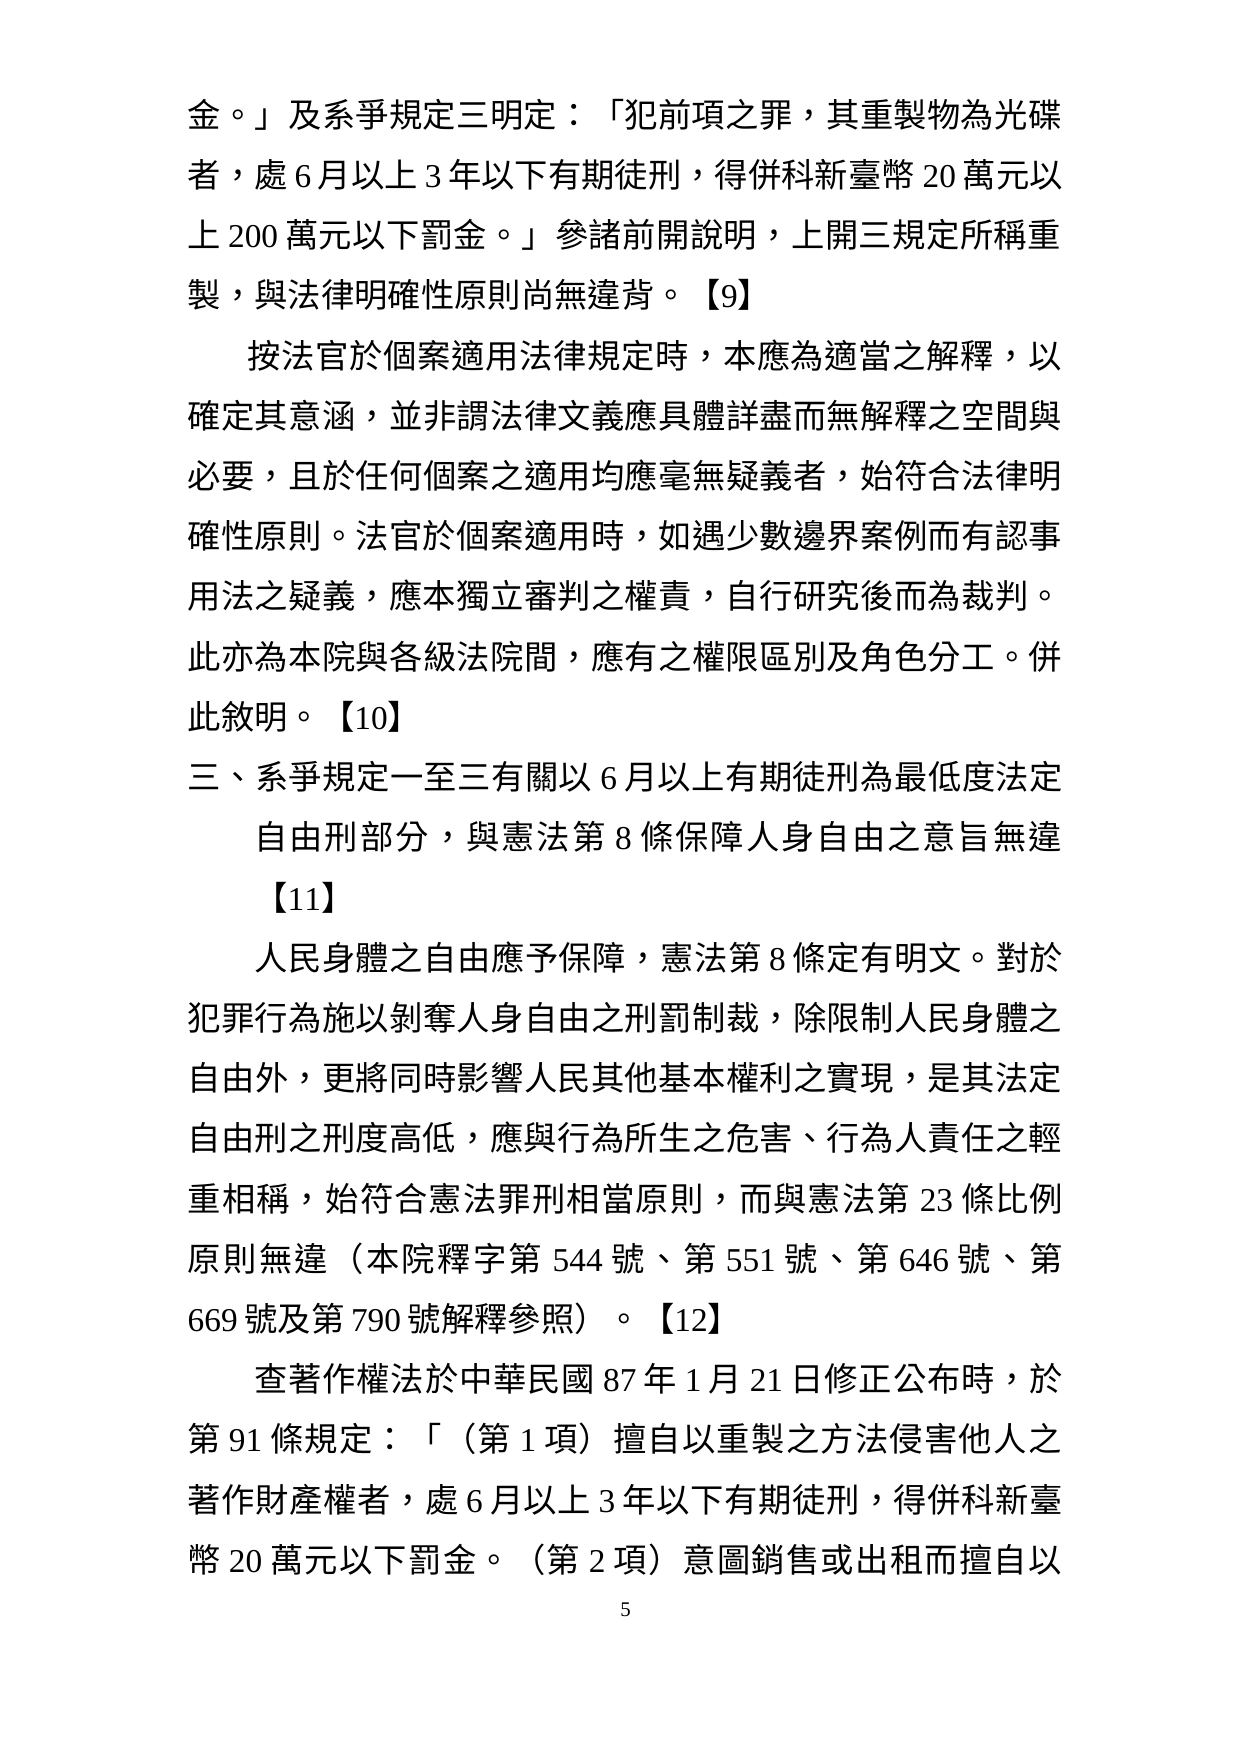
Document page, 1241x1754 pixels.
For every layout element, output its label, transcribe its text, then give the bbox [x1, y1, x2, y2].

text 按法官於個案適用法律規定時，本應為適當之解釋，以確定其意涵，並非謂法律文義應具體詳盡而無解釋之空間與必要，且於任何個案之適用均應毫無疑義者，始符合法律明確性原則。法官於個案適用時，如遇少數邊界案例而有認事用法之疑義，應本獨立審判之權責，自行研究後而為裁判。此亦為本院與各級法院間，應有之權限區別及角色分工。併此敘明。【10】 [187, 329, 1063, 739]
text 人民身體之自由應予保障，憲法第8條定有明文。對於犯罪行為施以剝奪人身自由之刑罰制裁，除限制人民身體之自由外，更將同時影響人民其他基本權利之實現，是其法定自由刑之刑度高低，應與行為所生之危害、行為人責任之輕重相稱，始符合憲法罪刑相當原則，而與憲法第23條比例原則無違（本院釋字第544號、第551號、第646號、第669號及第790號解釋參照）。【12】 [187, 932, 1063, 1341]
text 三、系爭規定一至三有關以6月以上有期徒刑為最低度法定自由刑部分，與憲法第8條保障人身自由之意旨無違【11】 [187, 751, 1063, 919]
text 查著作權法於中華民國87年1月21日修正公布時，於第91條規定：「（第1項）擅自以重製之方法侵害他人之著作財產權者，處6月以上3年以下有期徒刑，得併科新臺幣20萬元以下罰金。（第2項）意圖銷售或出租而擅自以 [187, 1353, 1063, 1582]
text 金。」及系爭規定三明定：「犯前項之罪，其重製物為光碟者，處6月以上3年以下有期徒刑，得併科新臺幣20萬元以上200萬元以下罰金。」參諸前開說明，上開三規定所稱重製，與法律明確性原則尚無違背。【9】 [187, 89, 1063, 317]
